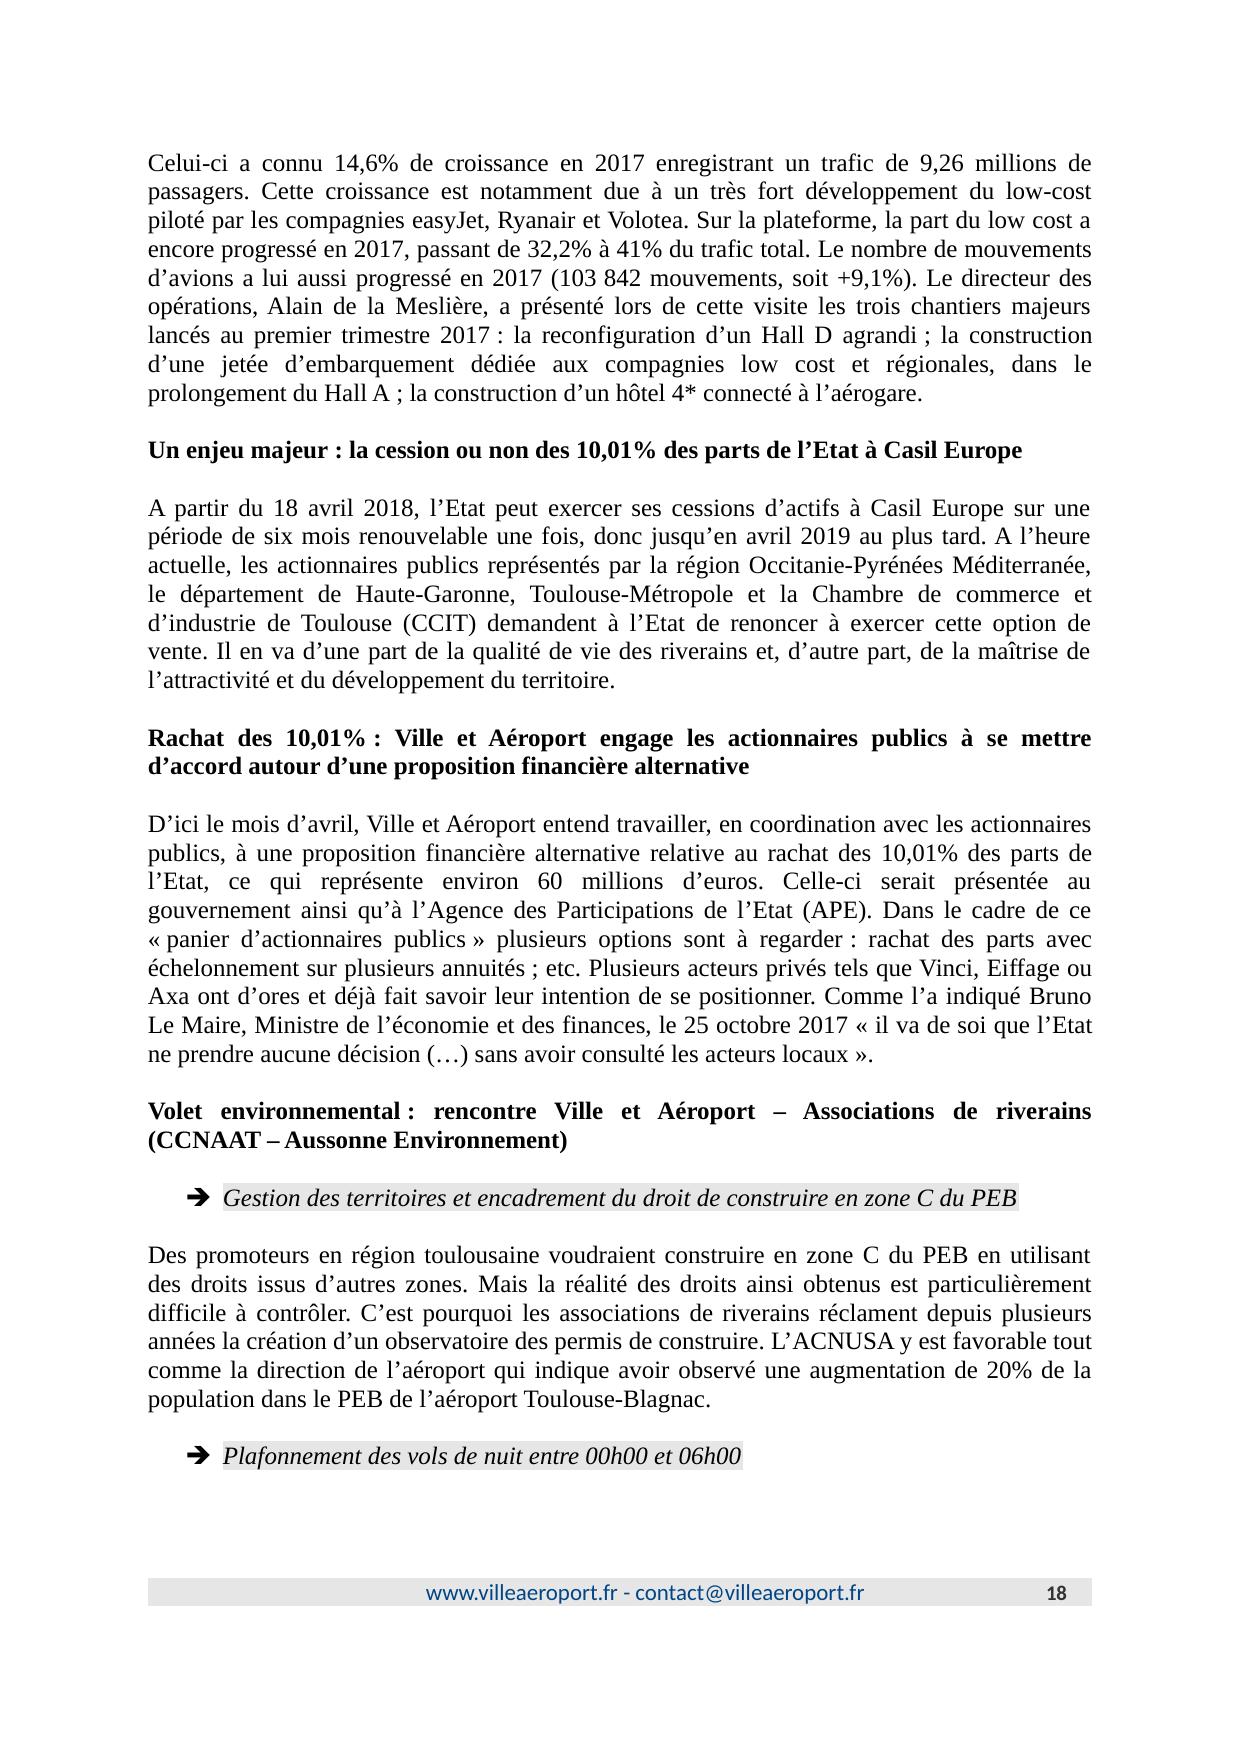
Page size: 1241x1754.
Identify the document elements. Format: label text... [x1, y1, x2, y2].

text Celui-ci a connu 14,6% de croissance en 2017 enregistrant un trafic de 9,26 millions de passagers. Cette croissance est notamment due à un très fort développement du low-cost piloté par les compagnies easyJet, Ryanair et Volotea. Sur la plateforme, la part du low cost a encore progressé en 2017, passant de 32,2% à 41% du trafic total. Le nombre de mouvements d’avions a lui aussi progressé en 2017 (103 842 mouvements, soit +9,1%). Le directeur des opérations, Alain de la Meslière, a présenté lors de cette visite les trois chantiers majeurs lancés au premier trimestre 2017 : la reconfiguration d’un Hall D agrandi ; la construction d’une jetée d’embarquement dédiée aux compagnies low cost et régionales, dans le prolongement du Hall A ; la construction d’un hôtel 4* connecté à l’aérogare. [148, 148, 1092, 406]
text Des promoteurs en région toulousaine voudraient construire en zone C du PEB en utilisant des droits issus d’autres zones. Mais la réalité des droits ainsi obtenus est particulièrement difficile à contrôler. C’est pourquoi les associations de riverains réclament depuis plusieurs années la création d’un observatoire des permis de construire. L’ACNUSA y est favorable tout comme la direction de l’aéroport qui indique avoir observé une augmentation de 20% de la population dans le PEB de l’aéroport Toulouse-Blagnac. [148, 1240, 1092, 1413]
text Rachat des 10,01% : Ville et Aéroport engage les actionnaires publics à se mettre d’accord autour d’une proposition financière alternative [148, 723, 1092, 780]
list Gestion des territoires et encadrement du droit de construire en zone C du PEB [185, 1183, 1092, 1211]
text A partir du 18 avril 2018, l’Etat peut exercer ses cessions d’actifs à Casil Europe sur une période de six mois renouvelable une fois, donc jusqu’en avril 2019 au plus tard. A l’heure actuelle, les actionnaires publics représentés par la région Occitanie-Pyrénées Méditerranée, le département de Haute-Garonne, Toulouse-Métropole et la Chambre de commerce et d’industrie de Toulouse (CCIT) demandent à l’Etat de renoncer à exercer cette option de vente. Il en va d’une part de la qualité de vie des riverains et, d’autre part, de la maîtrise de l’attractivité et du développement du territoire. [148, 493, 1092, 694]
text Volet environnemental : rencontre Ville et Aéroport – Associations de riverains (CCNAAT – Aussonne Environnement) [148, 1096, 1092, 1154]
list Plafonnement des vols de nuit entre 00h00 et 06h00 [185, 1441, 1092, 1470]
text Un enjeu majeur : la cession ou non des 10,01% des parts de l’Etat à Casil Europe [148, 435, 1092, 464]
text D’ici le mois d’avril, Ville et Aéroport entend travailler, en coordination avec les actionnaires publics, à une proposition financière alternative relative au rachat des 10,01% des parts de l’Etat, ce qui représente environ 60 millions d’euros. Celle-ci serait présentée au gouvernement ainsi qu’à l’Agence des Participations de l’Etat (APE). Dans le cadre de ce « panier d’actionnaires publics » plusieurs options sont à regarder : rachat des parts avec échelonnement sur plusieurs annuités ; etc. Plusieurs acteurs privés tels que Vinci, Eiffage ou Axa ont d’ores et déjà fait savoir leur intention de se positionner. Comme l’a indiqué Bruno Le Maire, Ministre de l’économie et des finances, le 25 octobre 2017 « il va de soi que l’Etat ne prendre aucune décision (…) sans avoir consulté les acteurs locaux ». [148, 809, 1092, 1068]
